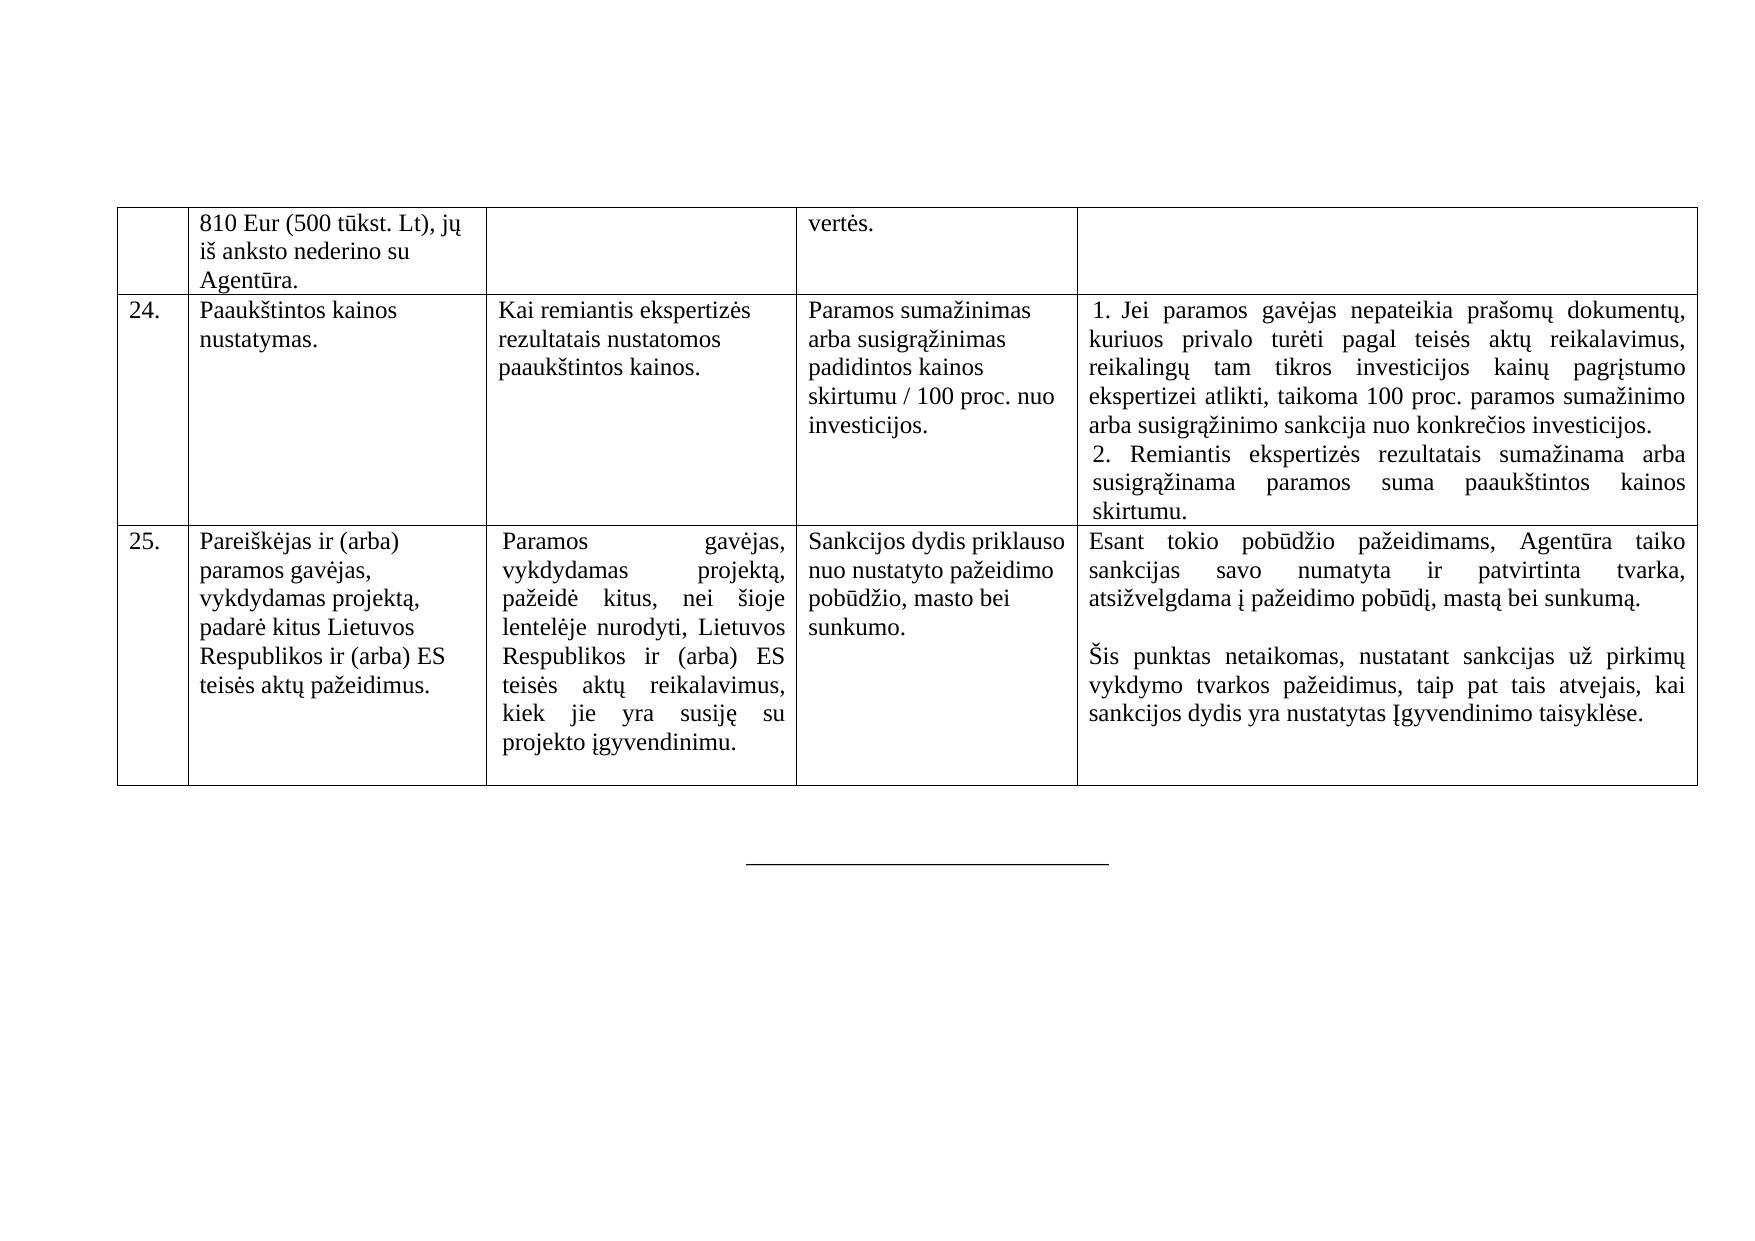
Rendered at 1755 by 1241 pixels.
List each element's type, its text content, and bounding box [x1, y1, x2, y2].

table_cell Paramos sumažinimas arba susigrąžinimas padidintos kainos skirtumu / 100 proc. nuo investicijos. [797, 295, 1077, 525]
table_cell [487, 208, 796, 294]
table_cell Pareiškėjas ir (arba) paramos gavėjas, vykdydamas projektą, padarė kitus Lietuvos Respublikos ir (arba) ES teisės aktų pažeidimus. [189, 526, 486, 785]
text _____________________________ [231, 839, 1624, 867]
table_cell 1. Jei paramos gavėjas nepateikia prašomų dokumentų, kuriuos privalo turėti pagal teisės aktų reikalavimus, reikalingų tam tikros investicijos kainų pagrįstumo ekspertizei atlikti, taikoma 100 proc. paramos sumažinimo arba susigrąžinimo sankcija nuo konkrečios investicijos. 2. Remiantis ekspertizės rezultatais sumažinama arba susigrąžinama paramos suma paaukštintos kainos skirtumu. [1078, 295, 1697, 525]
table_cell 810 Eur (500 tūkst. Lt), jų iš anksto nederino su Agentūra. [189, 208, 486, 294]
table_cell [1078, 208, 1697, 294]
table_cell Paaukštintos kainos nustatymas. [189, 295, 486, 525]
table_cell 25. [118, 526, 188, 785]
table_cell Sankcijos dydis priklauso nuo nustatyto pažeidimo pobūdžio, masto bei sunkumo. [797, 526, 1077, 785]
table_cell vertės. [797, 208, 1077, 294]
table_cell Kai remiantis ekspertizės rezultatais nustatomos paaukštintos kainos. [487, 295, 796, 525]
table_cell [118, 208, 188, 294]
table_cell Paramos gavėjas, vykdydamas projektą, pažeidė kitus, nei šioje lentelėje nurodyti, Lietuvos Respublikos ir (arba) ES teisės aktų reikalavimus, kiek jie yra susiję su projekto įgyvendinimu. [487, 526, 796, 785]
table_cell Esant tokio pobūdžio pažeidimams, Agentūra taiko sankcijas savo numatyta ir patvirtinta tvarka, atsižvelgdama į pažeidimo pobūdį, mastą bei sunkumą. Šis punktas netaikomas, nustatant sankcijas už pirkimų vykdymo tvarkos pažeidimus, taip pat tais atvejais, kai sankcijos dydis yra nustatytas Įgyvendinimo taisyklėse. [1078, 526, 1697, 785]
table_cell 24. [118, 295, 188, 525]
